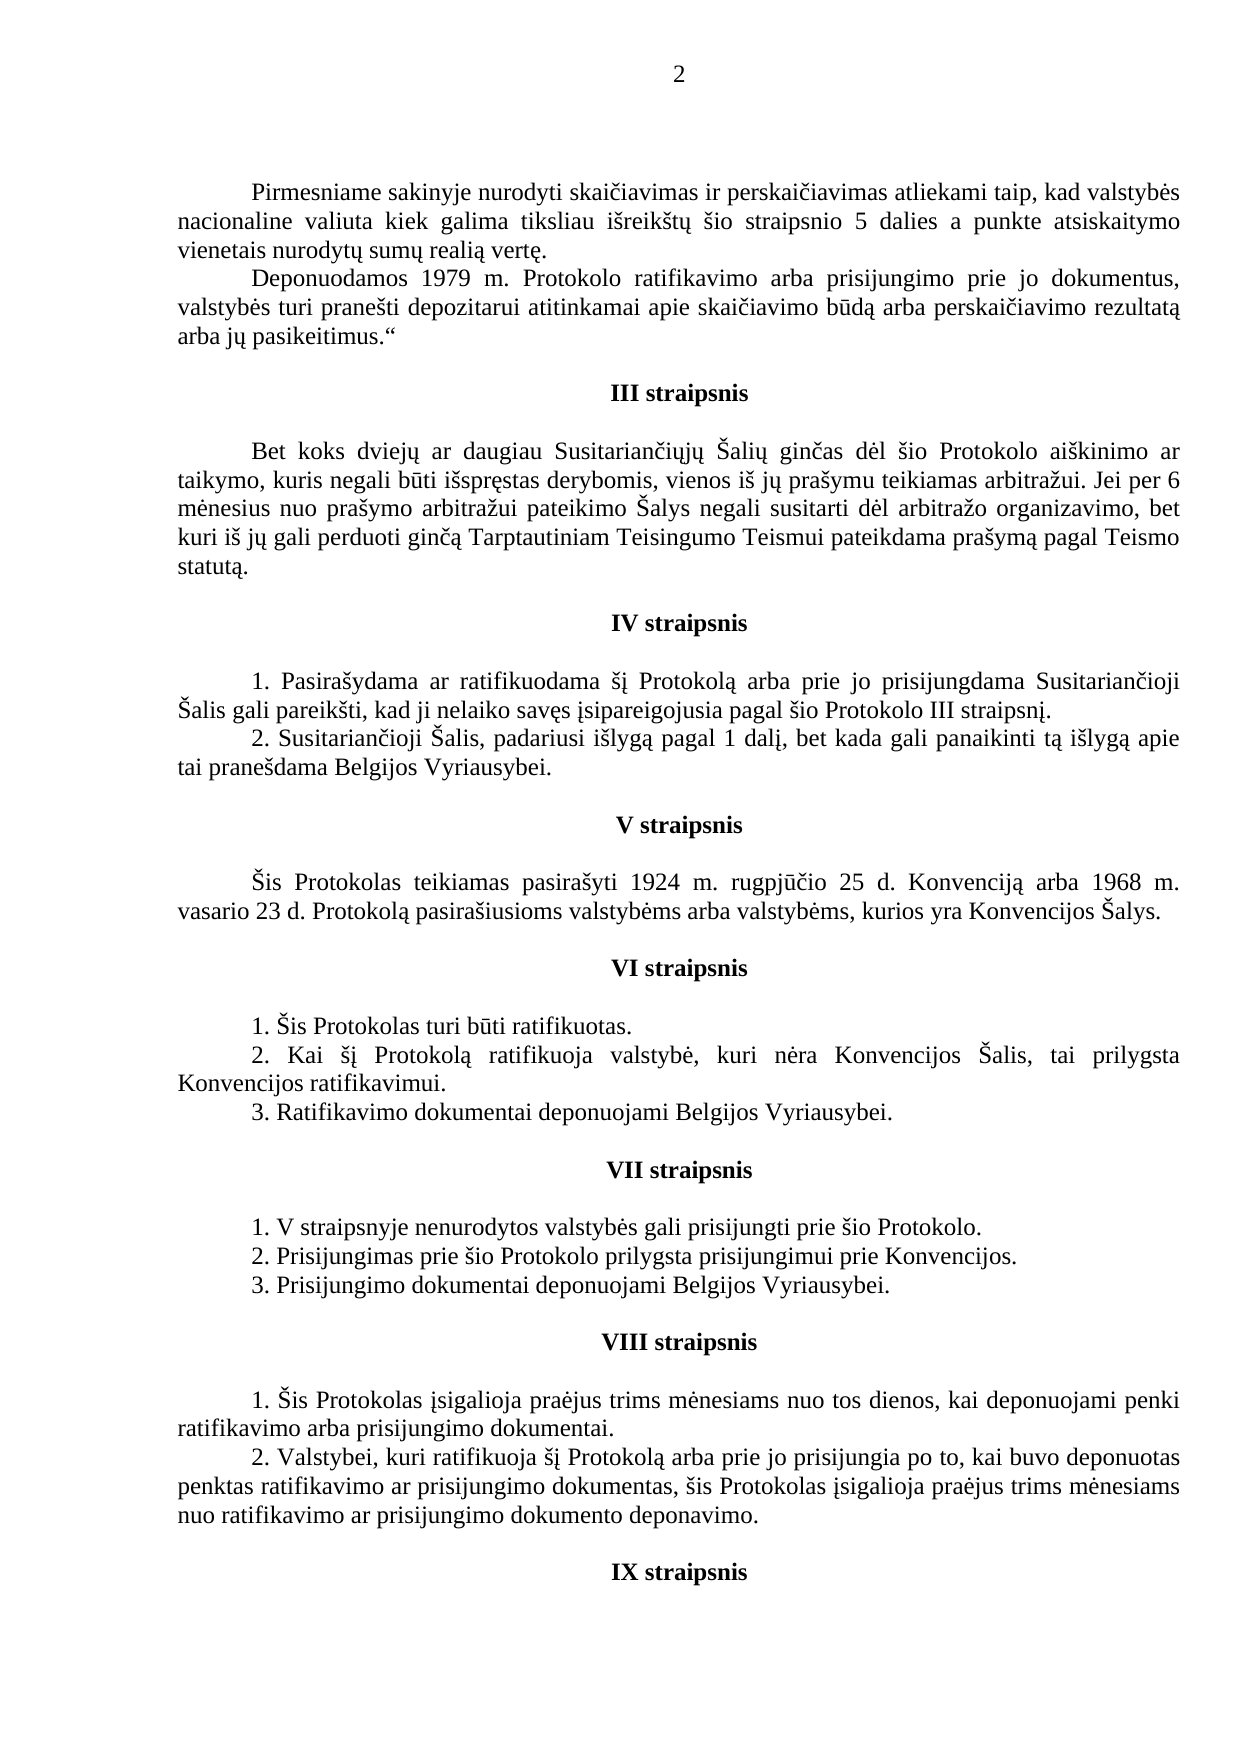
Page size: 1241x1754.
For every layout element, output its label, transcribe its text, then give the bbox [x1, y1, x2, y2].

text Šis Protokolas teikiamas pasirašyti 1924 m. rugpjūčio 25 d. Konvenciją arba 1968 m. vasario 23 d. Protokolą pasirašiusioms valstybėms arba valstybėms, kurios yra Konvencijos Šalys. [177, 867, 1181, 925]
text Bet koks dviejų ar daugiau Susitariančiųjų Šalių ginčas dėl šio Protokolo aiškinimo ar taikymo, kuris negali būti išspręstas derybomis, vienos iš jų prašymu teikiamas arbitražui. Jei per 6 mėnesius nuo prašymo arbitražui pateikimo Šalys negali susitarti dėl arbitražo organizavimo, bet kuri iš jų gali perduoti ginčą Tarptautiniam Teisingumo Teismui pateikdama prašymą pagal Teismo statutą. [177, 436, 1181, 580]
text V straipsnis [177, 810, 1181, 838]
text IV straipsnis [177, 608, 1181, 637]
text 1. Pasirašydama ar ratifikuodama šį Protokolą arba prie jo prisijungdama Susitariančioji Šalis gali pareikšti, kad ji nelaiko savęs įsipareigojusia pagal šio Protokolo III straipsnį. [177, 666, 1181, 723]
text IX straipsnis [177, 1557, 1181, 1586]
text VI straipsnis [177, 953, 1181, 982]
text 1. Šis Protokolas įsigalioja praėjus trims mėnesiams nuo tos dienos, kai deponuojami penki ratifikavimo arba prisijungimo dokumentai. [177, 1385, 1181, 1442]
text 3. Ratifikavimo dokumentai deponuojami Belgijos Vyriausybei. [177, 1097, 1181, 1126]
text 3. Prisijungimo dokumentai deponuojami Belgijos Vyriausybei. [177, 1270, 1181, 1298]
text 2. Valstybei, kuri ratifikuoja šį Protokolą arba prie jo prisijungia po to, kai buvo deponuotas penktas ratifikavimo ar prisijungimo dokumentas, šis Protokolas įsigalioja praėjus trims mėnesiams nuo ratifikavimo ar prisijungimo dokumento deponavimo. [177, 1442, 1181, 1528]
text Pirmesniame sakinyje nurodyti skaičiavimas ir perskaičiavimas atliekami taip, kad valstybės nacionaline valiuta kiek galima tiksliau išreikštų šio straipsnio 5 dalies a punkte atsiskaitymo vienetais nurodytų sumų realią vertę. [177, 177, 1181, 263]
text VIII straipsnis [177, 1327, 1181, 1356]
text Deponuodamos 1979 m. Protokolo ratifikavimo arba prisijungimo prie jo dokumentus, valstybės turi pranešti depozitarui atitinkamai apie skaičiavimo būdą arba perskaičiavimo rezultatą arba jų pasikeitimus.“ [177, 263, 1181, 350]
text III straipsnis [177, 378, 1181, 407]
text 2. Kai šį Protokolą ratifikuoja valstybė, kuri nėra Konvencijos Šalis, tai prilygsta Konvencijos ratifikavimui. [177, 1040, 1181, 1097]
text 1. Šis Protokolas turi būti ratifikuotas. [177, 1011, 1181, 1040]
text VII straipsnis [177, 1155, 1181, 1183]
text 2. Prisijungimas prie šio Protokolo prilygsta prisijungimui prie Konvencijos. [177, 1241, 1181, 1270]
text 1. V straipsnyje nenurodytos valstybės gali prisijungti prie šio Protokolo. [177, 1212, 1181, 1241]
text 2. Susitariančioji Šalis, padariusi išlygą pagal 1 dalį, bet kada gali panaikinti tą išlygą apie tai pranešdama Belgijos Vyriausybei. [177, 723, 1181, 781]
